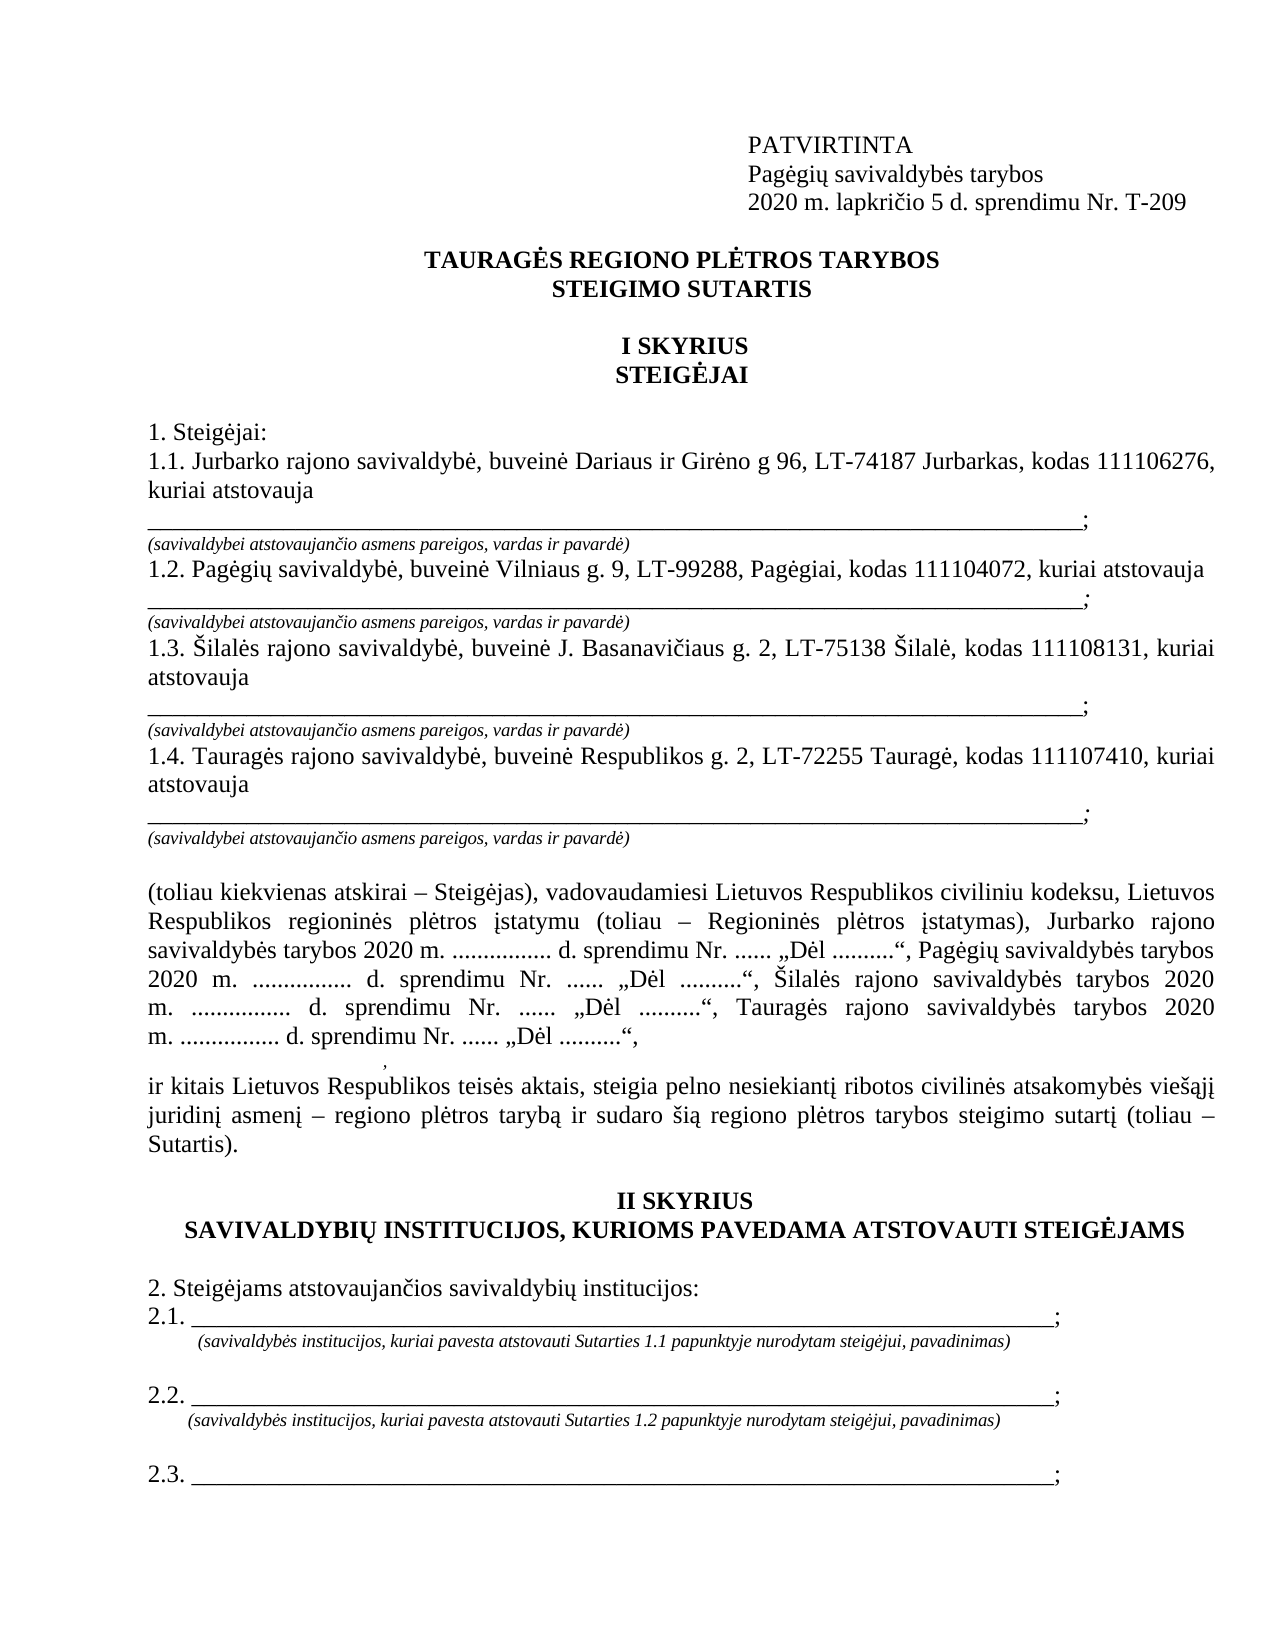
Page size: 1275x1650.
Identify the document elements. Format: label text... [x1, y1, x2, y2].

text ir kitais Lietuvos Respublikos teisės aktais, steigia pelno nesiekiantį ribotos civilinės atsakomybės viešąjį juridinį asmenį – regiono plėtros tarybą ir sudaro šią regiono plėtros tarybos steigimo sutartį (toliau – Sutartis). [148, 1071, 1216, 1158]
text (savivaldybės institucijos, kuriai pavesta atstovauti Sutarties 1.2 papunktyje nurodytam steigėjui, pavadinimas) [148, 1409, 1222, 1431]
text (savivaldybei atstovaujančio asmens pareigos, vardas ir pavardė) [148, 827, 1216, 849]
text 2.3. _____________________________________________________________________; [148, 1459, 1216, 1488]
text 1. Steigėjai: [148, 417, 1216, 446]
text ____________________________________________________________________________; [148, 583, 1222, 611]
text TAURAGĖS REGIONO PLĖTROS TARYBOS [148, 245, 1216, 274]
text (savivaldybei atstovaujančio asmens pareigos, vardas ir pavardė) [148, 611, 1222, 633]
text 1.4. Tauragės rajono savivaldybė, buveinė Respublikos g. 2, LT-72255 Tauragė, kodas 111107410, kuriai atstovauja [148, 741, 1216, 798]
text 1.1. Jurbarko rajono savivaldybė, buveinė Dariaus ir Girėno g 96, LT-74187 Jurbarkas, kodas 111106276, kuriai atstovauja [148, 446, 1216, 504]
text 1.3. Šilalės rajono savivaldybė, buveinė J. Basanavičiaus g. 2, LT-75138 Šilalė, kodas 111108131, kuriai atstovauja [148, 633, 1216, 691]
text 2.2. _____________________________________________________________________; [148, 1381, 1216, 1409]
text ____________________________________________________________________________; [148, 691, 1222, 719]
text 2. Steigėjams atstovaujančios savivaldybių institucijos: [148, 1273, 1222, 1301]
text STEIGIMO SUTARTIS [148, 274, 1216, 302]
text STEIGĖJAI [148, 360, 1216, 389]
text I SKYRIUS [148, 331, 1222, 360]
text (savivaldybei atstovaujančio asmens pareigos, vardas ir pavardė) [148, 719, 1216, 741]
text (savivaldybei atstovaujančio asmens pareigos, vardas ir pavardė) [148, 532, 1216, 554]
text 2020 m. lapkričio 5 d. sprendimu Nr. T-209 [666, 187, 1216, 216]
text ____________________________________________________________________________; [148, 798, 1222, 827]
text (savivaldybės institucijos, kuriai pavesta atstovauti Sutarties 1.1 papunktyje nurodytam steigėjui, pavadinimas) [148, 1330, 1222, 1352]
text (toliau kiekvienas atskirai – Steigėjas), vadovaudamiesi Lietuvos Respublikos civiliniu kodeksu, Lietuvos Respublikos regioninės plėtros įstatymu (toliau – Regioninės plėtros įstatymas), Jurbarko rajono savivaldybės tarybos 2020 m. ................ d. sprendimu Nr. ...... „Dėl ..........“, Pagėgių savivaldybės tarybos 2020 m. ................ d. sprendimu Nr. ...... „Dėl ..........“, Šilalės rajono savivaldybės tarybos 2020 m. ................ d. sprendimu Nr. ...... „Dėl ..........“, Tauragės rajono savivaldybės tarybos 2020 m. ................ d. sprendimu Nr. ...... „Dėl ..........“, [148, 877, 1216, 1050]
text SAVIVALDYBIŲ INSTITUCIJOS, KURIOMS PAVEDAMA ATSTOVAUTI STEIGĖJAMS [148, 1215, 1222, 1244]
text Pagėgių savivaldybės tarybos [666, 159, 1216, 187]
text 2.1. _____________________________________________________________________; [148, 1301, 1216, 1330]
text 1.2. Pagėgių savivaldybė, buveinė Vilniaus g. 9, LT-99288, Pagėgiai, kodas 111104072, kuriai atstovauja [148, 554, 1216, 583]
text ____________________________________________________________________________; [148, 504, 1222, 532]
text II SKYRIUS [148, 1186, 1222, 1215]
text , [148, 1050, 1216, 1071]
text PATVIRTINTA [666, 130, 1216, 159]
